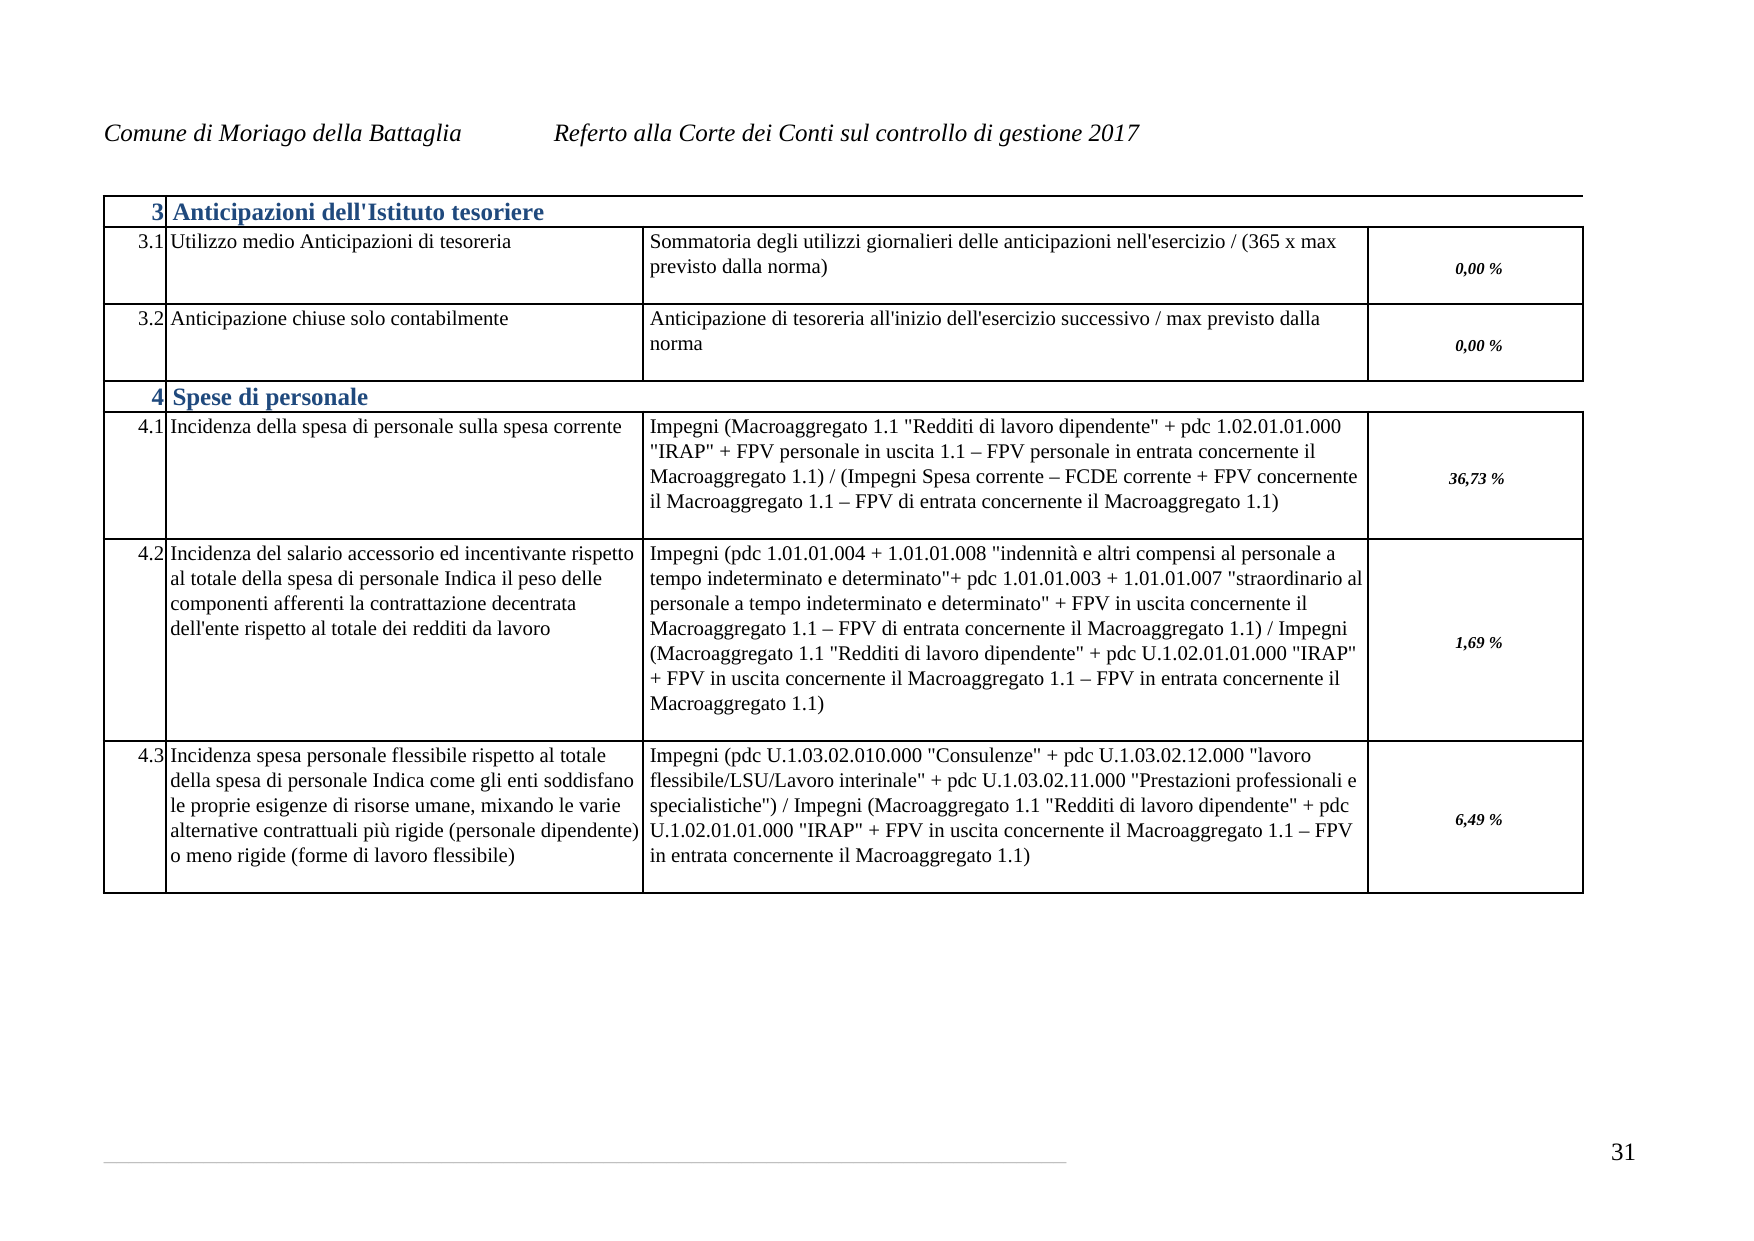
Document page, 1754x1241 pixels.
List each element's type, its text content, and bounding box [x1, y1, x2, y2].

table_cell 4.3 [105, 742, 165, 892]
table_cell [643, 382, 1368, 411]
table_cell 4.1 [105, 413, 165, 538]
table_cell Incidenza del salario accessorio ed incentivante rispetto al totale della spesa di personale Indica il peso delle componenti afferenti la contrattazione decentrata dell'ente rispetto al totale dei redditi da lavoro [167, 540, 642, 740]
table_cell Sommatoria degli utilizzi giornalieri delle anticipazioni nell'esercizio / (365 x max previsto dalla norma) [644, 228, 1367, 303]
table_cell Spese di personale [167, 382, 643, 411]
table_cell [1368, 382, 1583, 411]
table_header [1368, 197, 1583, 226]
table_cell Anticipazione di tesoreria all'inizio dell'esercizio successivo / max previsto dalla norma [644, 305, 1367, 380]
table_cell Utilizzo medio Anticipazioni di tesoreria [167, 228, 642, 303]
table_cell 36,73 % [1369, 413, 1582, 538]
table_cell Incidenza della spesa di personale sulla spesa corrente [167, 413, 642, 538]
table_cell 0,00 % [1369, 228, 1582, 303]
table_header 3 [105, 197, 165, 226]
table_cell Impegni (Macroaggregato 1.1 "Redditi di lavoro dipendente" + pdc 1.02.01.01.000 "IRAP" + FPV personale in uscita 1.1 – FPV personale in entrata concernente il Macroaggregato 1.1) / (Impegni Spesa corrente – FCDE corrente + FPV concernente il Macroaggregato 1.1 – FPV di entrata concernente il Macroaggregato 1.1) [644, 413, 1367, 538]
table_cell Incidenza spesa personale flessibile rispetto al totale della spesa di personale Indica come gli enti soddisfano le proprie esigenze di risorse umane, mixando le varie alternative contrattuali più rigide (personale dipendente) o meno rigide (forme di lavoro flessibile) [167, 742, 642, 892]
table_cell Impegni (pdc 1.01.01.004 + 1.01.01.008 "indennità e altri compensi al personale a tempo indeterminato e determinato"+ pdc 1.01.01.003 + 1.01.01.007 "straordinario al personale a tempo indeterminato e determinato" + FPV in uscita concernente il Macroaggregato 1.1 – FPV di entrata concernente il Macroaggregato 1.1) / Impegni (Macroaggregato 1.1 "Redditi di lavoro dipendente" + pdc U.1.02.01.01.000 "IRAP" + FPV in uscita concernente il Macroaggregato 1.1 – FPV in entrata concernente il Macroaggregato 1.1) [644, 540, 1367, 740]
table_cell 3.2 [105, 305, 165, 380]
table_cell 6,49 % [1369, 742, 1582, 892]
table_cell 0,00 % [1369, 305, 1582, 380]
table_header Anticipazioni dell'Istituto tesoriere [167, 197, 643, 226]
table_header [643, 197, 1368, 226]
table_cell Impegni (pdc U.1.03.02.010.000 "Consulenze" + pdc U.1.03.02.12.000 "lavoro flessibile/LSU/Lavoro interinale" + pdc U.1.03.02.11.000 "Prestazioni professionali e specialistiche") / Impegni (Macroaggregato 1.1 "Redditi di lavoro dipendente" + pdc U.1.02.01.01.000 "IRAP" + FPV in uscita concernente il Macroaggregato 1.1 – FPV in entrata concernente il Macroaggregato 1.1) [644, 742, 1367, 892]
table_cell 4.2 [105, 540, 165, 740]
table_cell 1,69 % [1369, 540, 1582, 740]
table_cell 3.1 [105, 228, 165, 303]
table_cell Anticipazione chiuse solo contabilmente [167, 305, 642, 380]
table_cell 4 [105, 382, 165, 411]
